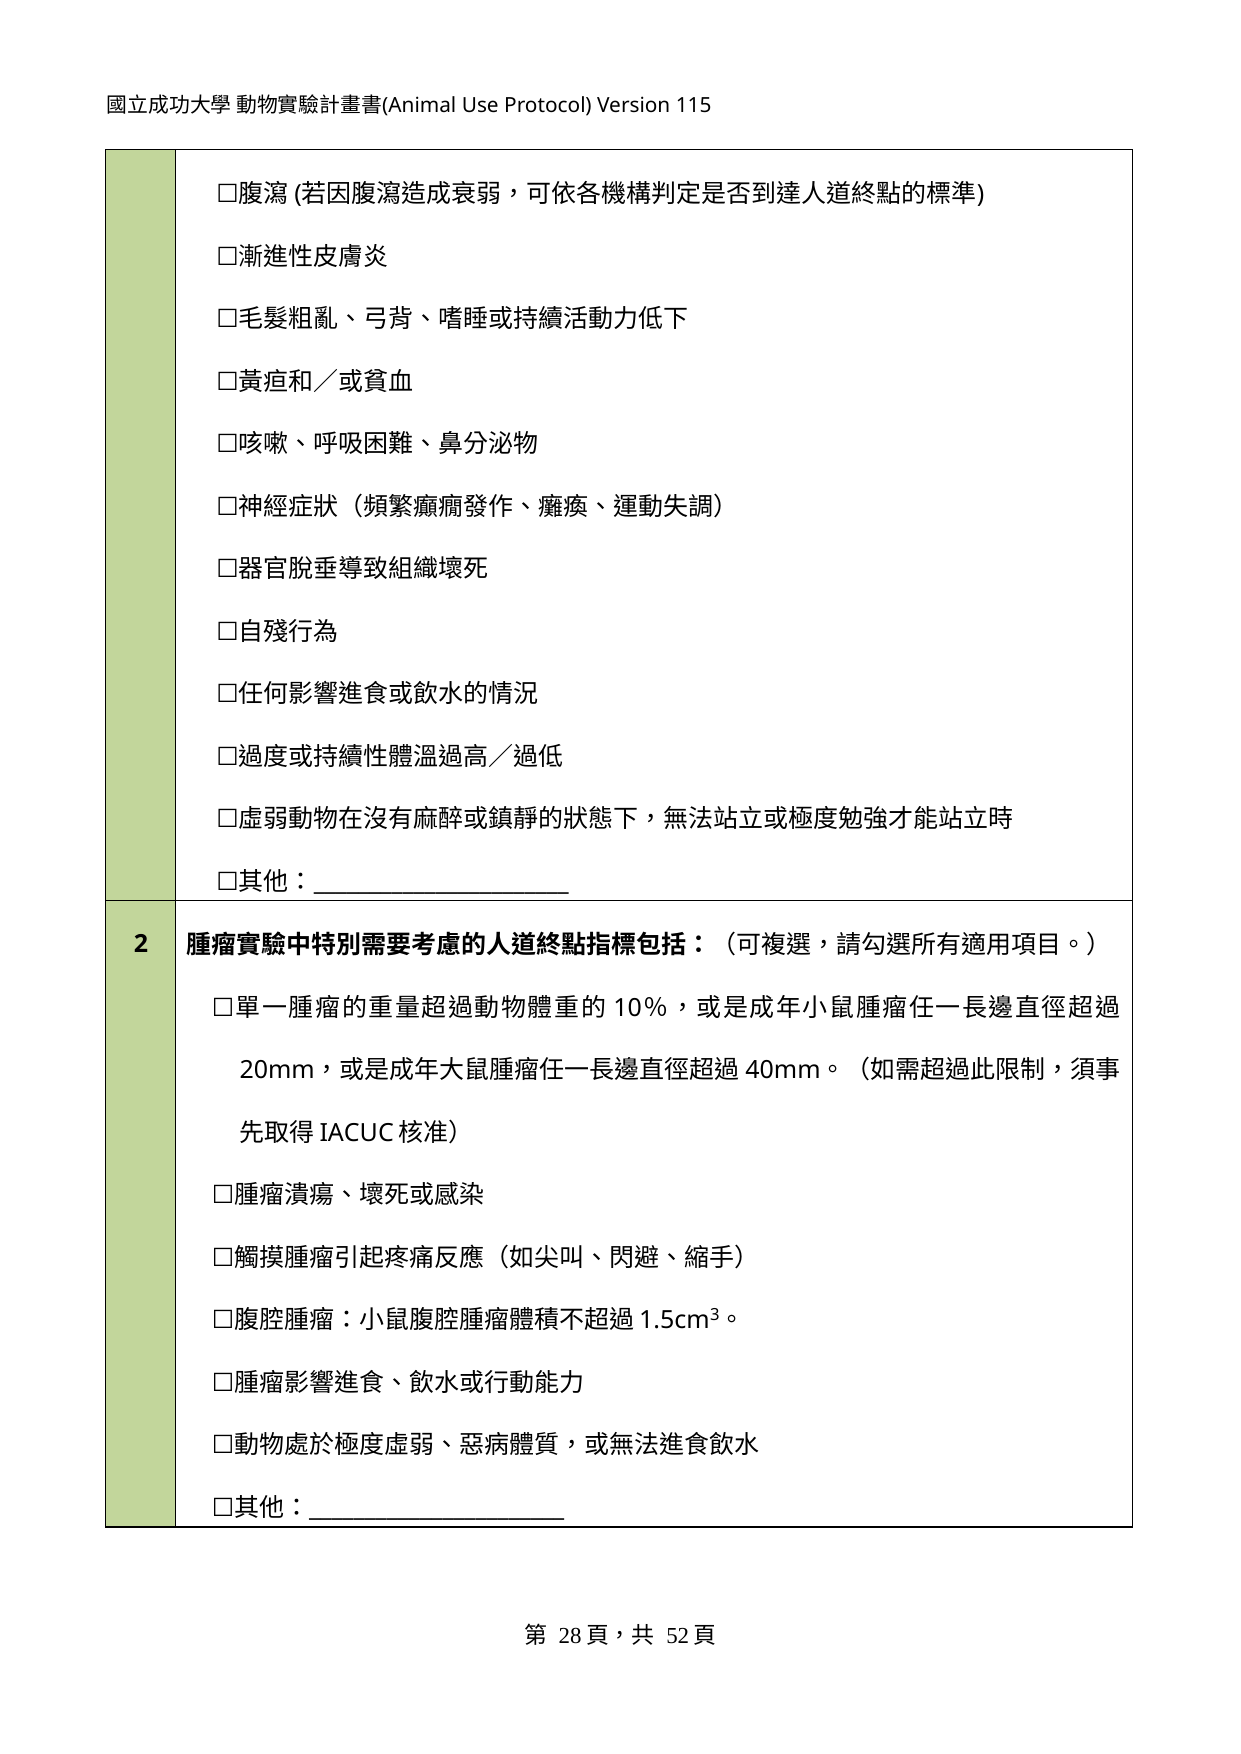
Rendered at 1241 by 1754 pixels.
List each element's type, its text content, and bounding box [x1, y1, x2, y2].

table_cell 腫瘤實驗中特別需要考慮的人道終點指標包括：（可複選，請勾選所有適用項目。） ☐單一腫瘤的重量超過動物體重的10％，或是成年小鼠腫瘤任一長邊直徑超過20mm，或是成年大鼠腫瘤任一長邊直徑超過40mm。（如需超過此限制，須事先取得IACUC核准） ☐腫瘤潰瘍、壞死或感染 ☐觸摸腫瘤引起疼痛反應（如尖叫、閃避、縮手） ☐腹腔腫瘤：小鼠腹腔腫瘤體積不超過1.5cm3。 ☐腫瘤影響進食、飲水或行動能力 ☐動物處於極度虛弱、惡病體質，或無法進食飲水 ☐其他：_______________________ [176, 901, 1132, 1526]
table_cell [106, 150, 175, 900]
table_cell 2 [106, 901, 175, 1526]
table_cell ☐腹瀉 (若因腹瀉造成衰弱，可依各機構判定是否到達人道終點的標準) ☐漸進性皮膚炎 ☐毛髮粗亂、弓背、嗜睡或持續活動力低下 ☐黃疸和／或貧血 ☐咳嗽、呼吸困難、鼻分泌物 ☐神經症狀（頻繁癲癇發作、癱瘓、運動失調） ☐器官脫垂導致組織壞死 ☐自殘行為 ☐任何影響進食或飲水的情況 ☐過度或持續性體溫過高／過低 ☐虛弱動物在沒有麻醉或鎮靜的狀態下，無法站立或極度勉強才能站立時 ☐其他：_______________________ [176, 150, 1132, 900]
